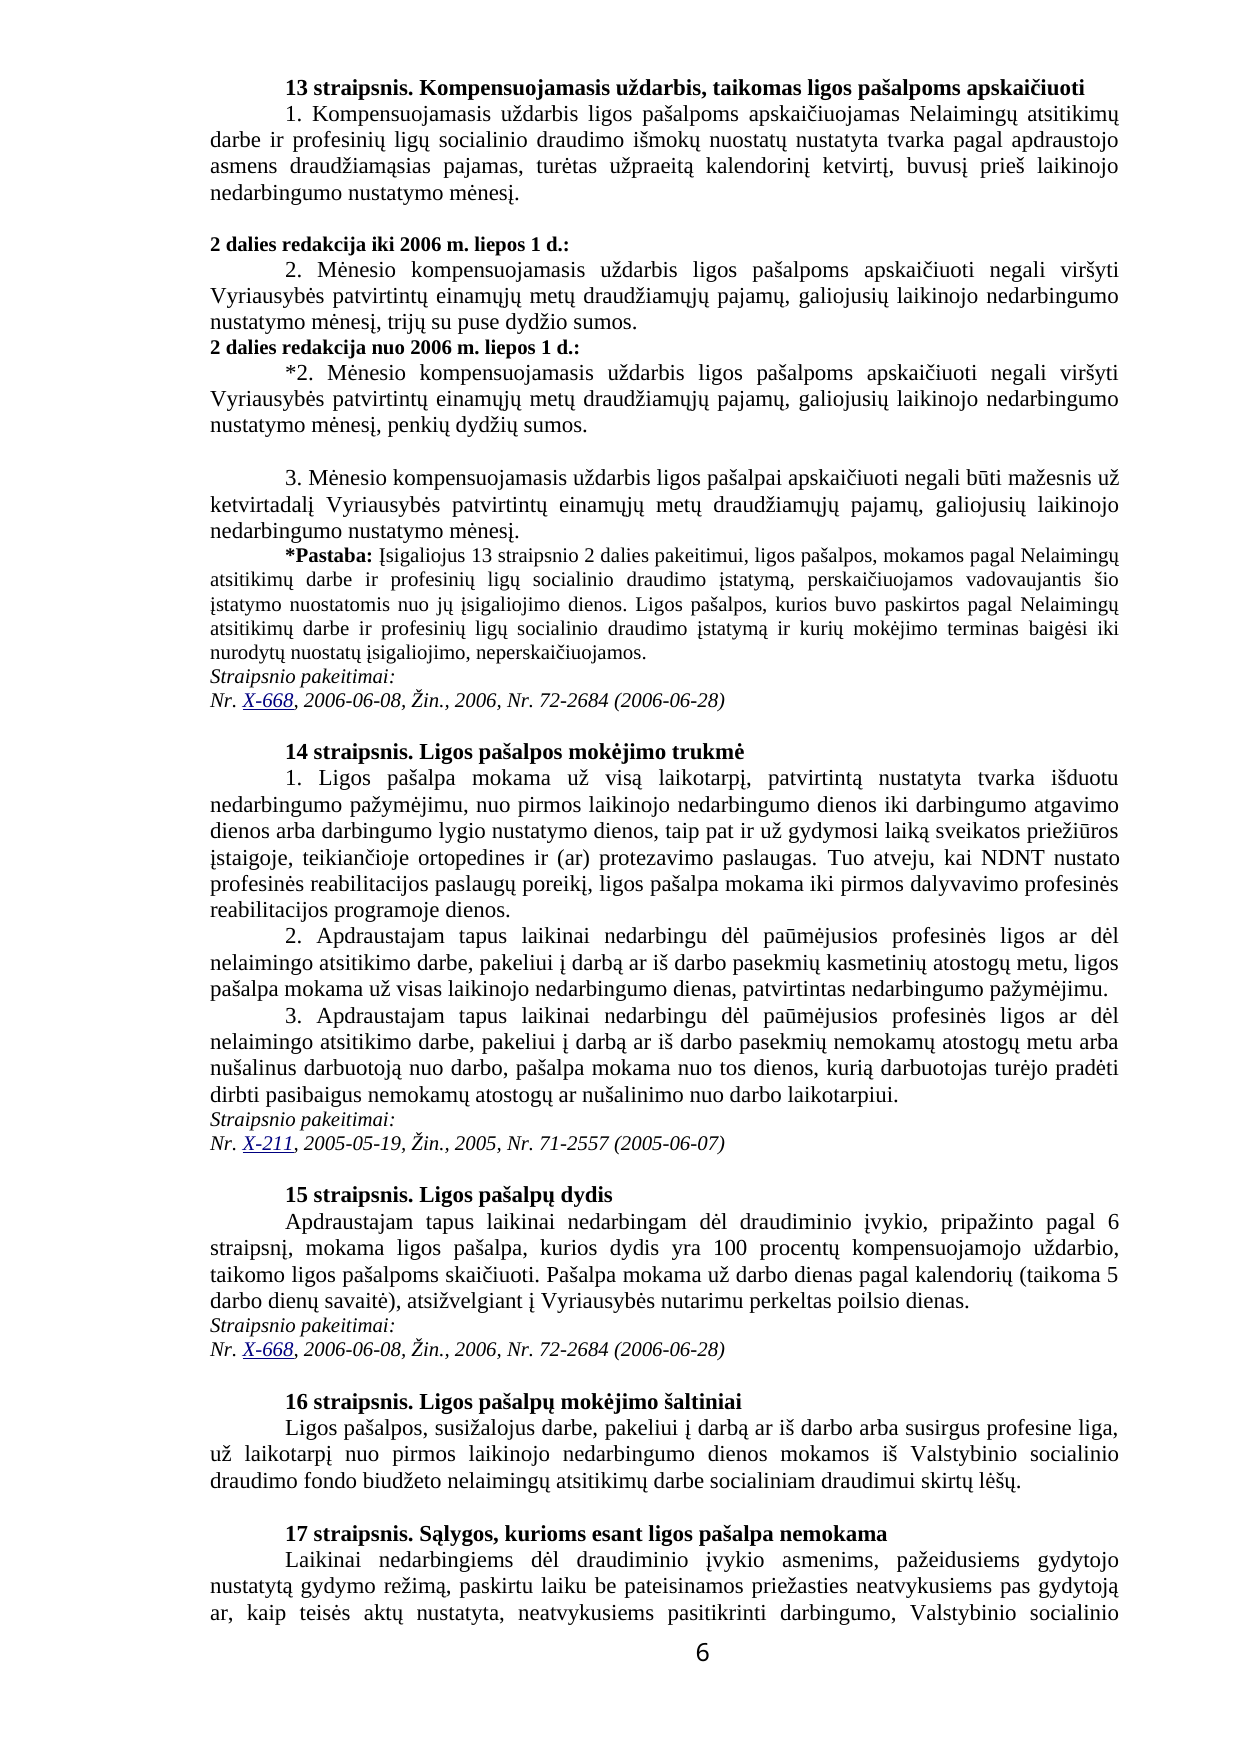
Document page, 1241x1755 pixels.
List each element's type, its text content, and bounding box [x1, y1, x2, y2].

text Apdraustajam tapus laikinai nedarbingam dėl draudiminio įvykio, pripažinto pagal 6 straipsnį, mokama ligos pašalpa, kurios dydis yra 100 procentų kompensuojamojo uždarbio, taikomo ligos pašalpoms skaičiuoti. Pašalpa mokama už darbo dienas pagal kalendorių (taikoma 5 darbo dienų savaitė), atsižvelgiant į Vyriausybės nutarimu perkeltas poilsio dienas. [210, 1208, 1120, 1313]
text Straipsnio pakeitimai: [210, 1313, 1120, 1337]
text 2 dalies redakcija nuo 2006 m. liepos 1 d.: [210, 335, 1120, 359]
text Ligos pašalpos, susižalojus darbe, pakeliui į darbą ar iš darbo arba susirgus profesine liga, už laikotarpį nuo pirmos laikinojo nedarbingumo dienos mokamos iš Valstybinio socialinio draudimo fondo biudžeto nelaimingų atsitikimų darbe socialiniam draudimui skirtų lėšų. [210, 1414, 1120, 1493]
text *2. Mėnesio kompensuojamasis uždarbis ligos pašalpoms apskaičiuoti negali viršyti Vyriausybės patvirtintų einamųjų metų draudžiamųjų pajamų, galiojusių laikinojo nedarbingumo nustatymo mėnesį, penkių dydžių sumos. [210, 359, 1120, 438]
text 13 straipsnis. Kompensuojamasis uždarbis, taikomas ligos pašalpoms apskaičiuoti [210, 73, 1120, 100]
text 15 straipsnis. Ligos pašalpų dydis [210, 1182, 1120, 1208]
text 2. Mėnesio kompensuojamasis uždarbis ligos pašalpoms apskaičiuoti negali viršyti Vyriausybės patvirtintų einamųjų metų draudžiamųjų pajamų, galiojusių laikinojo nedarbingumo nustatymo mėnesį, trijų su puse dydžio sumos. [210, 256, 1120, 335]
text 1. Kompensuojamasis uždarbis ligos pašalpoms apskaičiuojamas Nelaimingų atsitikimų darbe ir profesinių ligų socialinio draudimo išmokų nuostatų nustatyta tvarka pagal apdraustojo asmens draudžiamąsias pajamas, turėtas užpraeitą kalendorinį ketvirtį, buvusį prieš laikinojo nedarbingumo nustatymo mėnesį. [210, 100, 1120, 205]
text 2 dalies redakcija iki 2006 m. liepos 1 d.: [210, 232, 1120, 256]
text 1. Ligos pašalpa mokama už visą laikotarpį, patvirtintą nustatyta tvarka išduotu nedarbingumo pažymėjimu, nuo pirmos laikinojo nedarbingumo dienos iki darbingumo atgavimo dienos arba darbingumo lygio nustatymo dienos, taip pat ir už gydymosi laiką sveikatos priežiūros įstaigoje, teikiančioje ortopedines ir (ar) protezavimo paslaugas. Tuo atveju, kai NDNT nustato profesinės reabilitacijos paslaugų poreikį, ligos pašalpa mokama iki pirmos dalyvavimo profesinės reabilitacijos programoje dienos. [210, 764, 1120, 923]
text Nr. X-668, 2006-06-08, Žin., 2006, Nr. 72-2684 (2006-06-28) [210, 688, 1120, 712]
text 3. Mėnesio kompensuojamasis uždarbis ligos pašalpai apskaičiuoti negali būti mažesnis už ketvirtadalį Vyriausybės patvirtintų einamųjų metų draudžiamųjų pajamų, galiojusių laikinojo nedarbingumo nustatymo mėnesį. [210, 464, 1120, 543]
text Nr. X-668, 2006-06-08, Žin., 2006, Nr. 72-2684 (2006-06-28) [210, 1337, 1120, 1361]
text Straipsnio pakeitimai: [210, 1107, 1120, 1131]
text 16 straipsnis. Ligos pašalpų mokėjimo šaltiniai [210, 1388, 1120, 1414]
text 3. Apdraustajam tapus laikinai nedarbingu dėl paūmėjusios profesinės ligos ar dėl nelaimingo atsitikimo darbe, pakeliui į darbą ar iš darbo pasekmių nemokamų atostogų metu arba nušalinus darbuotoją nuo darbo, pašalpa mokama nuo tos dienos, kurią darbuotojas turėjo pradėti dirbti pasibaigus nemokamų atostogų ar nušalinimo nuo darbo laikotarpiui. [210, 1002, 1120, 1107]
text *Pastaba: Įsigaliojus 13 straipsnio 2 dalies pakeitimui, ligos pašalpos, mokamos pagal Nelaimingų atsitikimų darbe ir profesinių ligų socialinio draudimo įstatymą, perskaičiuojamos vadovaujantis šio įstatymo nuostatomis nuo jų įsigaliojimo dienos. Ligos pašalpos, kurios buvo paskirtos pagal Nelaimingų atsitikimų darbe ir profesinių ligų socialinio draudimo įstatymą ir kurių mokėjimo terminas baigėsi iki nurodytų nuostatų įsigaliojimo, neperskaičiuojamos. [210, 543, 1120, 664]
text 17 straipsnis. Sąlygos, kurioms esant ligos pašalpa nemokama [210, 1519, 1120, 1546]
text Straipsnio pakeitimai: [210, 664, 1120, 688]
text Nr. X-211, 2005-05-19, Žin., 2005, Nr. 71-2557 (2005-06-07) [210, 1131, 1120, 1155]
text Laikinai nedarbingiems dėl draudiminio įvykio asmenims, pažeidusiems gydytojo nustatytą gydymo režimą, paskirtu laiku be pateisinamos priežasties neatvykusiems pas gydytoją ar, kaip teisės aktų nustatyta, neatvykusiems pasitikrinti darbingumo, Valstybinio socialinio [210, 1546, 1120, 1625]
text 2. Apdraustajam tapus laikinai nedarbingu dėl paūmėjusios profesinės ligos ar dėl nelaimingo atsitikimo darbe, pakeliui į darbą ar iš darbo pasekmių kasmetinių atostogų metu, ligos pašalpa mokama už visas laikinojo nedarbingumo dienas, patvirtintas nedarbingumo pažymėjimu. [210, 923, 1120, 1002]
text 14 straipsnis. Ligos pašalpos mokėjimo trukmė [210, 738, 1120, 764]
